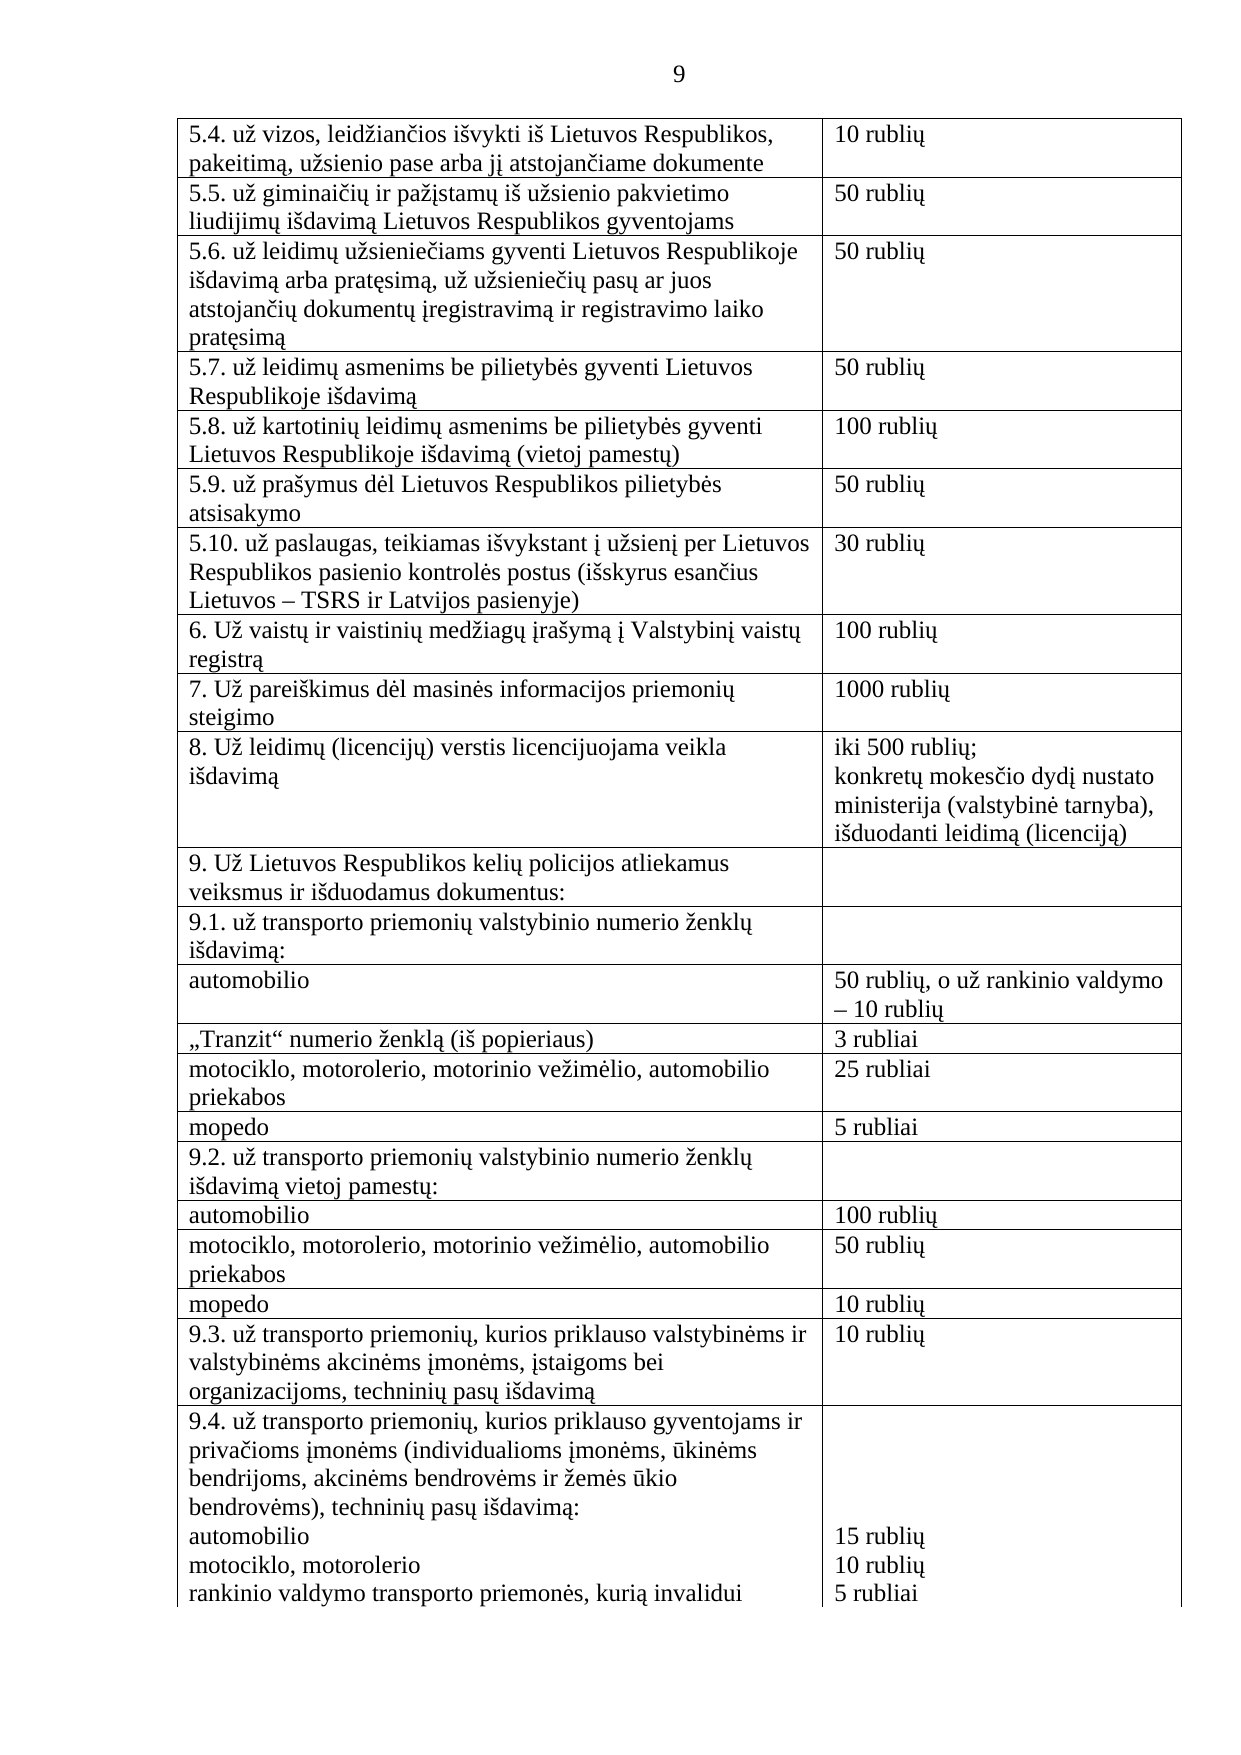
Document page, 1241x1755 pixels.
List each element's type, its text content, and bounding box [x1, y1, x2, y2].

table_cell 9.4. už transporto priemonių, kurios priklauso gyventojams ir privačioms įmonėms (individualioms įmonėms, ūkinėms bendrijoms, akcinėms bendrovėms ir žemės ūkio bendrovėms), techninių pasų išdavimą: [178, 1406, 822, 1521]
table_cell 50 rublių [823, 469, 1181, 527]
table_cell 100 rublių [823, 411, 1181, 468]
table_cell 10 rublių [823, 119, 1181, 177]
table_cell 7. Už pareiškimus dėl masinės informacijos priemonių steigimo [178, 674, 822, 731]
table_cell „Tranzit“ numerio ženklą (iš popieriaus) [178, 1024, 822, 1053]
table_cell automobilio [178, 1201, 822, 1229]
table_cell automobilio [178, 965, 822, 1023]
table_cell 50 rublių [823, 352, 1181, 410]
table_cell rankinio valdymo transporto priemonės, kurią invalidui [178, 1579, 822, 1607]
table_cell 50 rublių [823, 178, 1181, 235]
table_cell 6. Už vaistų ir vaistinių medžiagų įrašymą į Valstybinį vaistų registrą [178, 615, 822, 673]
table_cell 10 rublių [823, 1289, 1181, 1318]
table_cell 50 rublių [823, 1230, 1181, 1288]
table_cell 5 rubliai [823, 1112, 1181, 1141]
table_cell 5.6. už leidimų užsieniečiams gyventi Lietuvos Respublikoje išdavimą arba pratęsimą, už užsieniečių pasų ar juos atstojančių dokumentų įregistravimą ir registravimo laiko pratęsimą [178, 236, 822, 351]
table_cell 10 rublių [823, 1319, 1181, 1405]
table_cell [823, 907, 1181, 964]
table_cell 1000 rublių [823, 674, 1181, 731]
table_cell 25 rubliai [823, 1054, 1181, 1111]
table_cell motociklo, motorolerio [178, 1550, 822, 1578]
table_cell 5.9. už prašymus dėl Lietuvos Respublikos pilietybės atsisakymo [178, 469, 822, 527]
table_cell 5.7. už leidimų asmenims be pilietybės gyventi Lietuvos Respublikoje išdavimą [178, 352, 822, 410]
table_cell mopedo [178, 1112, 822, 1141]
table_cell 30 rublių [823, 528, 1181, 614]
table_cell 15 rublių [823, 1521, 1181, 1550]
table_cell 9.2. už transporto priemonių valstybinio numerio ženklų išdavimą vietoj pamestų: [178, 1142, 822, 1199]
table_cell 9.3. už transporto priemonių, kurios priklauso valstybinėms ir valstybinėms akcinėms įmonėms, įstaigoms bei organizacijoms, techninių pasų išdavimą [178, 1319, 822, 1405]
table_cell 5.8. už kartotinių leidimų asmenims be pilietybės gyventi Lietuvos Respublikoje išdavimą (vietoj pamestų) [178, 411, 822, 468]
table_cell 8. Už leidimų (licencijų) verstis licencijuojama veikla išdavimą [178, 732, 822, 847]
table_cell 5.10. už paslaugas, teikiamas išvykstant į užsienį per Lietuvos Respublikos pasienio kontrolės postus (išskyrus esančius Lietuvos – TSRS ir Latvijos pasienyje) [178, 528, 822, 614]
table_cell 50 rublių [823, 236, 1181, 351]
table_cell motociklo, motorolerio, motorinio vežimėlio, automobilio priekabos [178, 1230, 822, 1288]
table_cell 10 rublių [823, 1550, 1181, 1578]
table_cell motociklo, motorolerio, motorinio vežimėlio, automobilio priekabos [178, 1054, 822, 1111]
table_cell mopedo [178, 1289, 822, 1318]
table_cell iki 500 rublių; konkretų mokesčio dydį nustato ministerija (valstybinė tarnyba), išduodanti leidimą (licenciją) [823, 732, 1181, 847]
table_cell automobilio [178, 1521, 822, 1550]
table_cell 5.5. už giminaičių ir pažįstamų iš užsienio pakvietimo liudijimų išdavimą Lietuvos Respublikos gyventojams [178, 178, 822, 235]
table_cell 9.1. už transporto priemonių valstybinio numerio ženklų išdavimą: [178, 907, 822, 964]
table_cell 5 rubliai [823, 1579, 1181, 1607]
table_cell 3 rubliai [823, 1024, 1181, 1053]
table_cell 50 rublių, o už rankinio valdymo – 10 rublių [823, 965, 1181, 1023]
table_cell [823, 1406, 1181, 1521]
table_cell [823, 1142, 1181, 1199]
table_cell [823, 848, 1181, 906]
table_cell 5.4. už vizos, leidžiančios išvykti iš Lietuvos Respublikos, pakeitimą, užsienio pase arba jį atstojančiame dokumente [178, 119, 822, 177]
table_cell 100 rublių [823, 615, 1181, 673]
table_cell 100 rublių [823, 1201, 1181, 1229]
table_cell 9. Už Lietuvos Respublikos kelių policijos atliekamus veiksmus ir išduodamus dokumentus: [178, 848, 822, 906]
